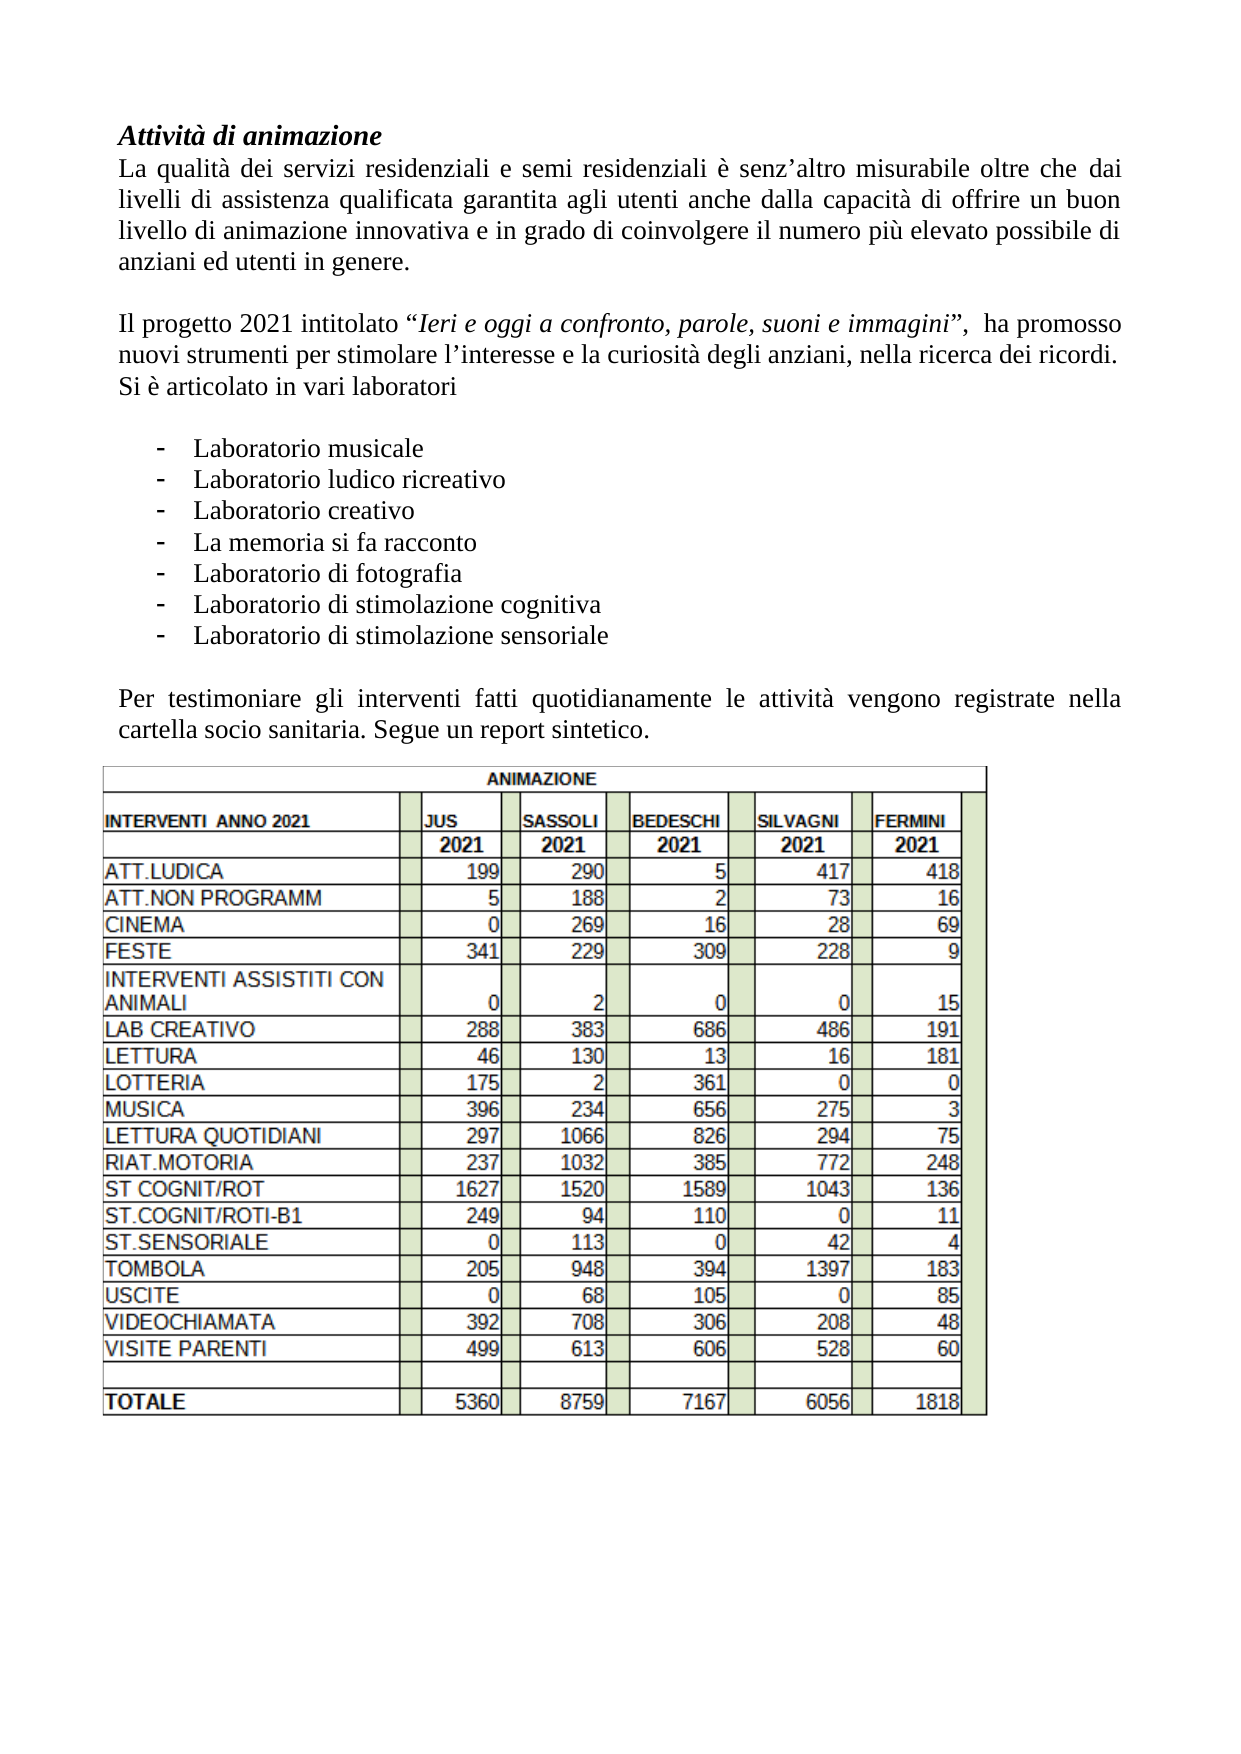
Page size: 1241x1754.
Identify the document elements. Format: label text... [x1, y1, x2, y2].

list Laboratorio ludico ricreativo [156, 463, 1122, 494]
list Laboratorio di stimolazione sensoriale [156, 619, 1122, 651]
text La qualità dei servizi residenziali e semi residenziali è senz’altro misurabile oltre che dai livelli di assistenza qualificata garantita agli utenti anche dalla capacità di offrire un buon livello di animazione innovativa e in grado di coinvolgere il numero più elevato possibile di anziani ed utenti in genere. [118, 152, 1122, 276]
text Attività di animazione [118, 118, 1122, 152]
text Per testimoniare gli interventi fatti quotidianamente le attività vengono registrate nella cartella socio sanitaria. Segue un report sintetico. [118, 682, 1122, 744]
picture [102, 766, 997, 1419]
list La memoria si fa racconto [156, 526, 1122, 557]
list Laboratorio di stimolazione cognitiva [156, 588, 1122, 619]
list Laboratorio creativo [156, 494, 1122, 526]
list Laboratorio musicale [156, 432, 1122, 463]
list Laboratorio di fotografia [156, 557, 1122, 588]
text Si è articolato in vari laboratori [118, 370, 1122, 401]
text Il progetto 2021 intitolato “Ieri e oggi a confronto, parole, suoni e immagini”, ha promosso nuovi strumenti per stimolare l’interesse e la curiosità degli anziani, nella ricerca dei ricordi. [118, 307, 1122, 370]
